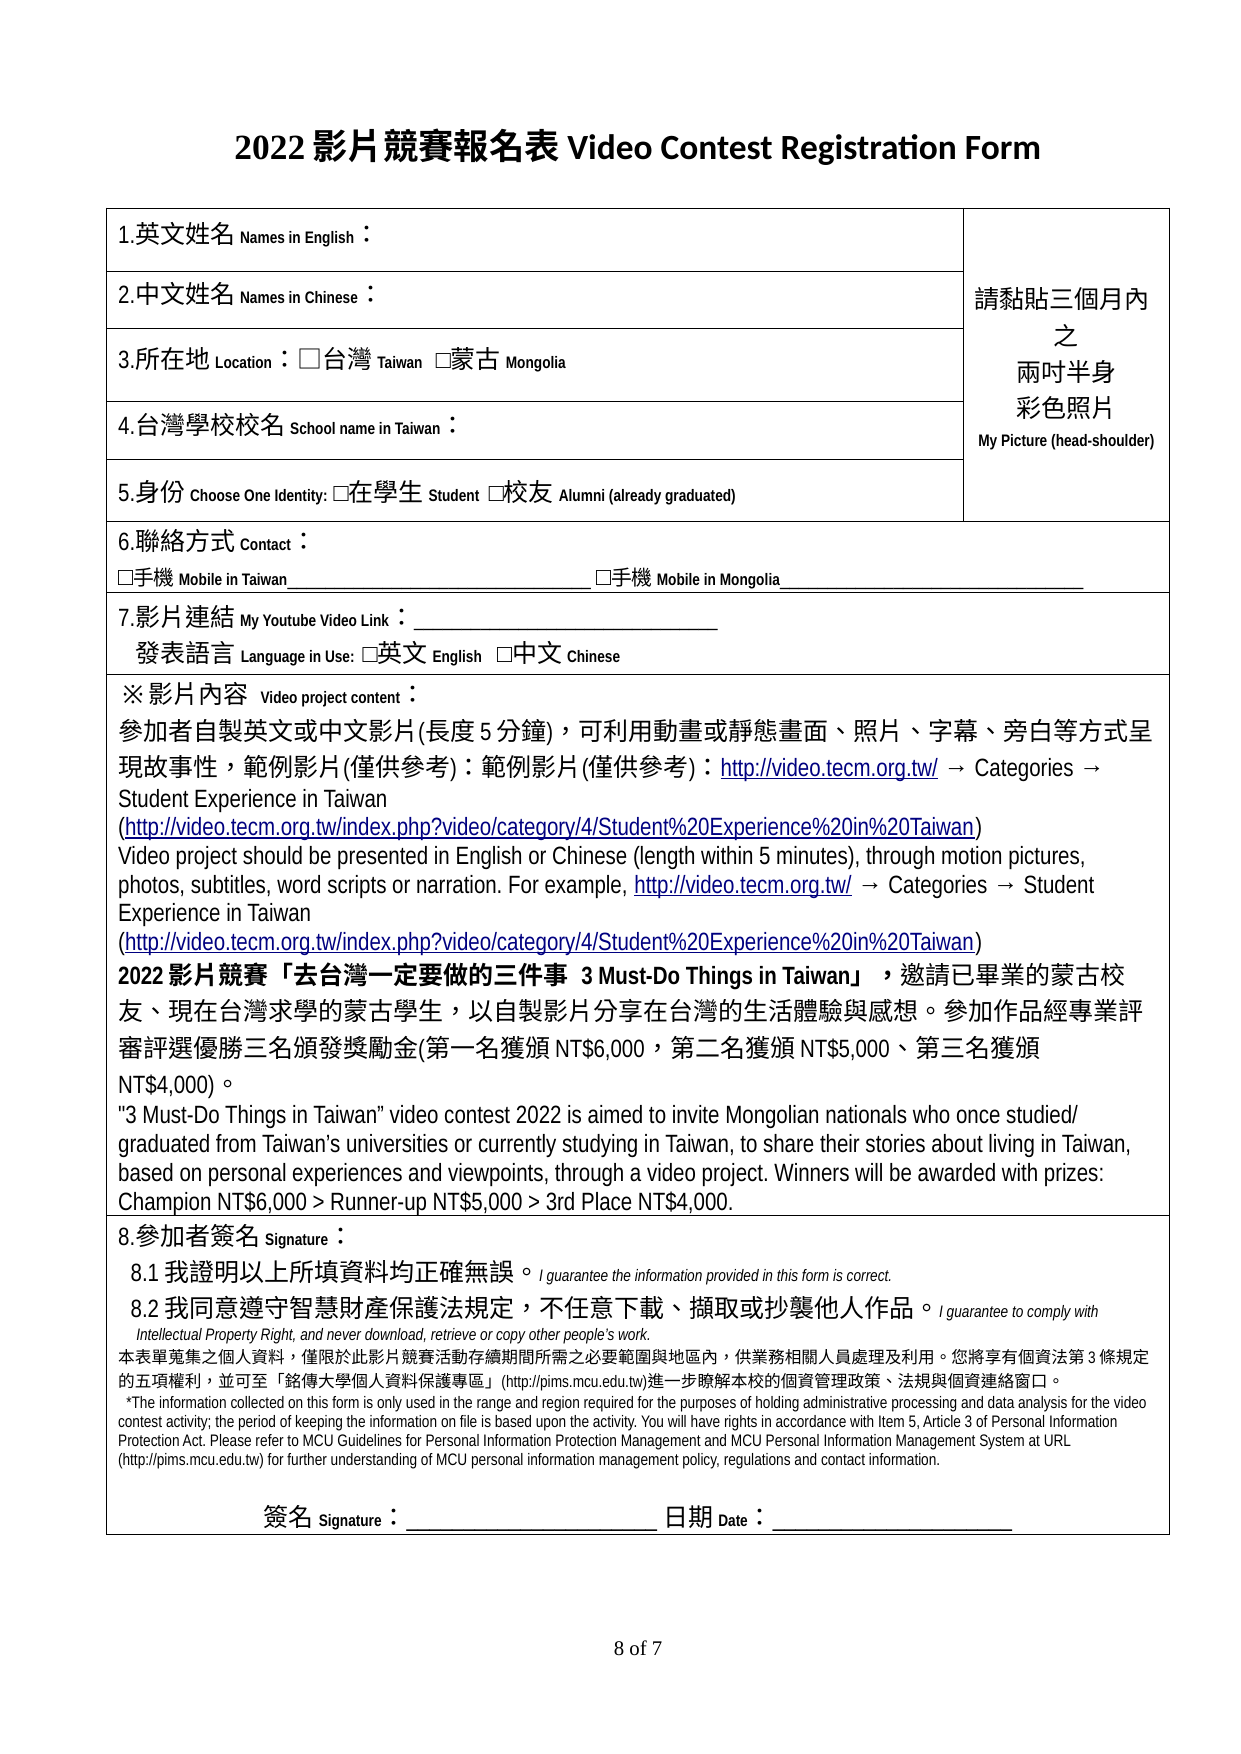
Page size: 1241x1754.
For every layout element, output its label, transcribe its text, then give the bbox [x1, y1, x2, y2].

table_cell 3.所在地Location：□台灣Taiwan □蒙古Mongolia [107, 329, 963, 401]
table_cell 6.聯絡方式Contact： □手機Mobile in Taiwan________________________________ □手機Mobile in Mongolia________________________________ [107, 522, 1169, 592]
table_cell 8.參加者簽名Signature： 8.1我證明以上所填資料均正確無誤。I guarantee the information provided in this form is correct. 8.2我同意遵守智慧財產保護法規定，不任意下載、擷取或抄襲他人作品。I guarantee to comply with Intellectual Property Right, and never download, retrieve or copy other people’s work. 本表單蒐集之個人資料，僅限於此影片競賽活動存續期間所需之必要範圍與地區內，供業務相關人員處理及利用。您將享有個資法第3條規定的五項權利，並可至「銘傳大學個人資料保護專區」(http://pims.mcu.edu.tw)進一步瞭解本校的個資管理政策、法規與個資連絡窗口。 *The information collected on this form is only used in the range and region required for the purposes of holding administrative processing and data analysis for the video contest activity; the period of keeping the information on file is based upon the activity. You will have rights in accordance with Item 5, Article 3 of Personal Information Protection Act. Please refer to MCU Guidelines for Personal Information Protection Management and MCU Personal Information Management System at URL (http://pims.mcu.edu.tw) for further understanding of MCU personal information management policy, regulations and contact information. 簽名Signature：______________________ 日期Date：_____________________ [107, 1216, 1169, 1534]
table_header 1.英文姓名Names in English： [107, 209, 963, 271]
table_header 請黏貼三個月內 之 兩吋半身 彩色照片 My Picture (head-shoulder) [964, 209, 1169, 521]
text 2022影片競賽報名表Video Contest Registration Form [165, 118, 1110, 169]
table_cell 7.影片連結My Youtube Video Link：________________________________ 發表語言Language in Use: □英文English □中文Chinese [107, 593, 1169, 652]
table_cell ※影片內容 Video project content： 參加者自製英文或中文影片(長度5分鐘)，可利用動畫或靜態畫面、照片、字幕、旁白等方式呈現故事性，範例影片(僅供參考)：範例影片(僅供參考)：http://video.tecm.org.tw/ → Categories → Student Experience in Taiwan (http://video.tecm.org.tw/index.php?video/category/4/Student%20Experience%20in%20Taiwan) Video project should be presented in English or Chinese (length within 5 minutes), through motion pictures, photos, subtitles, word scripts or narration. For example, http://video.tecm.org.tw/ → Categories → Student Experience in Taiwan (http://video.tecm.org.tw/index.php?video/category/4/Student%20Experience%20in%20Taiwan) 2022影片競賽「去台灣一定要做的三件事 3 Must-Do Things in Taiwan」，邀請已畢業的蒙古校友、現在台灣求學的蒙古學生，以自製影片分享在台灣的生活體驗與感想。參加作品經專業評審評選優勝三名頒發獎勵金(第一名獲頒NT$6,000，第二名獲頒NT$5,000、第三名獲頒NT$4,000)。 "3 Must-Do Things in Taiwan” video contest 2022 is aimed to invite Mongolian nationals who once studied/ graduated from Taiwan’s universities or currently studying in Taiwan, to share their stories about living in Taiwan, based on personal experiences and viewpoints, through a video project. Winners will be awarded with prizes: Champion NT$6,000 > Runner-up NT$5,000 > 3rd Place NT$4,000. [107, 1102, 1169, 1215]
table_cell 5.身份Choose One Identity: □在學生Student □校友Alumni (already graduated) [107, 460, 963, 521]
table_cell 2.中文姓名Names in Chinese： [107, 272, 963, 328]
table_cell 4.台灣學校校名School name in Taiwan： [107, 402, 963, 459]
